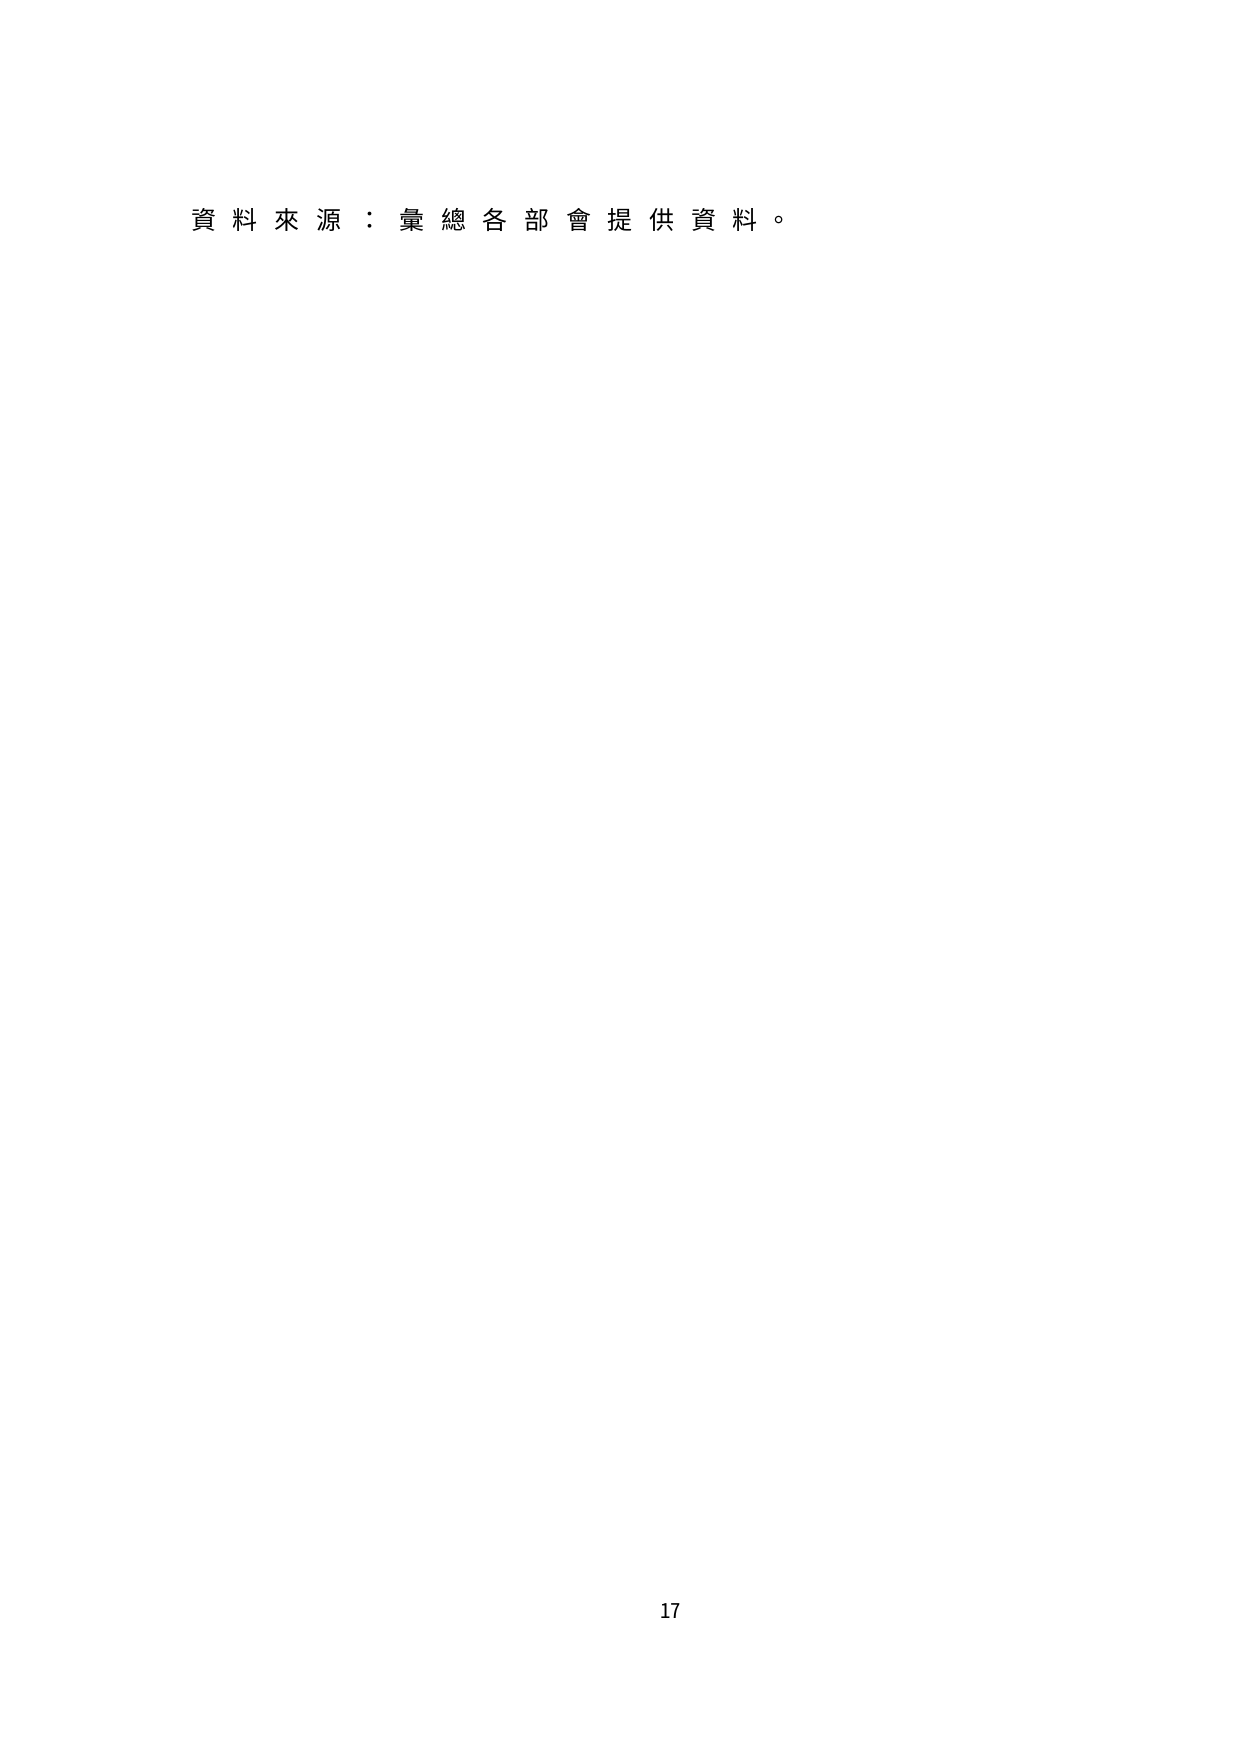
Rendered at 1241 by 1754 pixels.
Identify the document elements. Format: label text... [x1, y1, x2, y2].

text 資料來源：彙總各部會提供資料。 [183, 177, 1058, 240]
